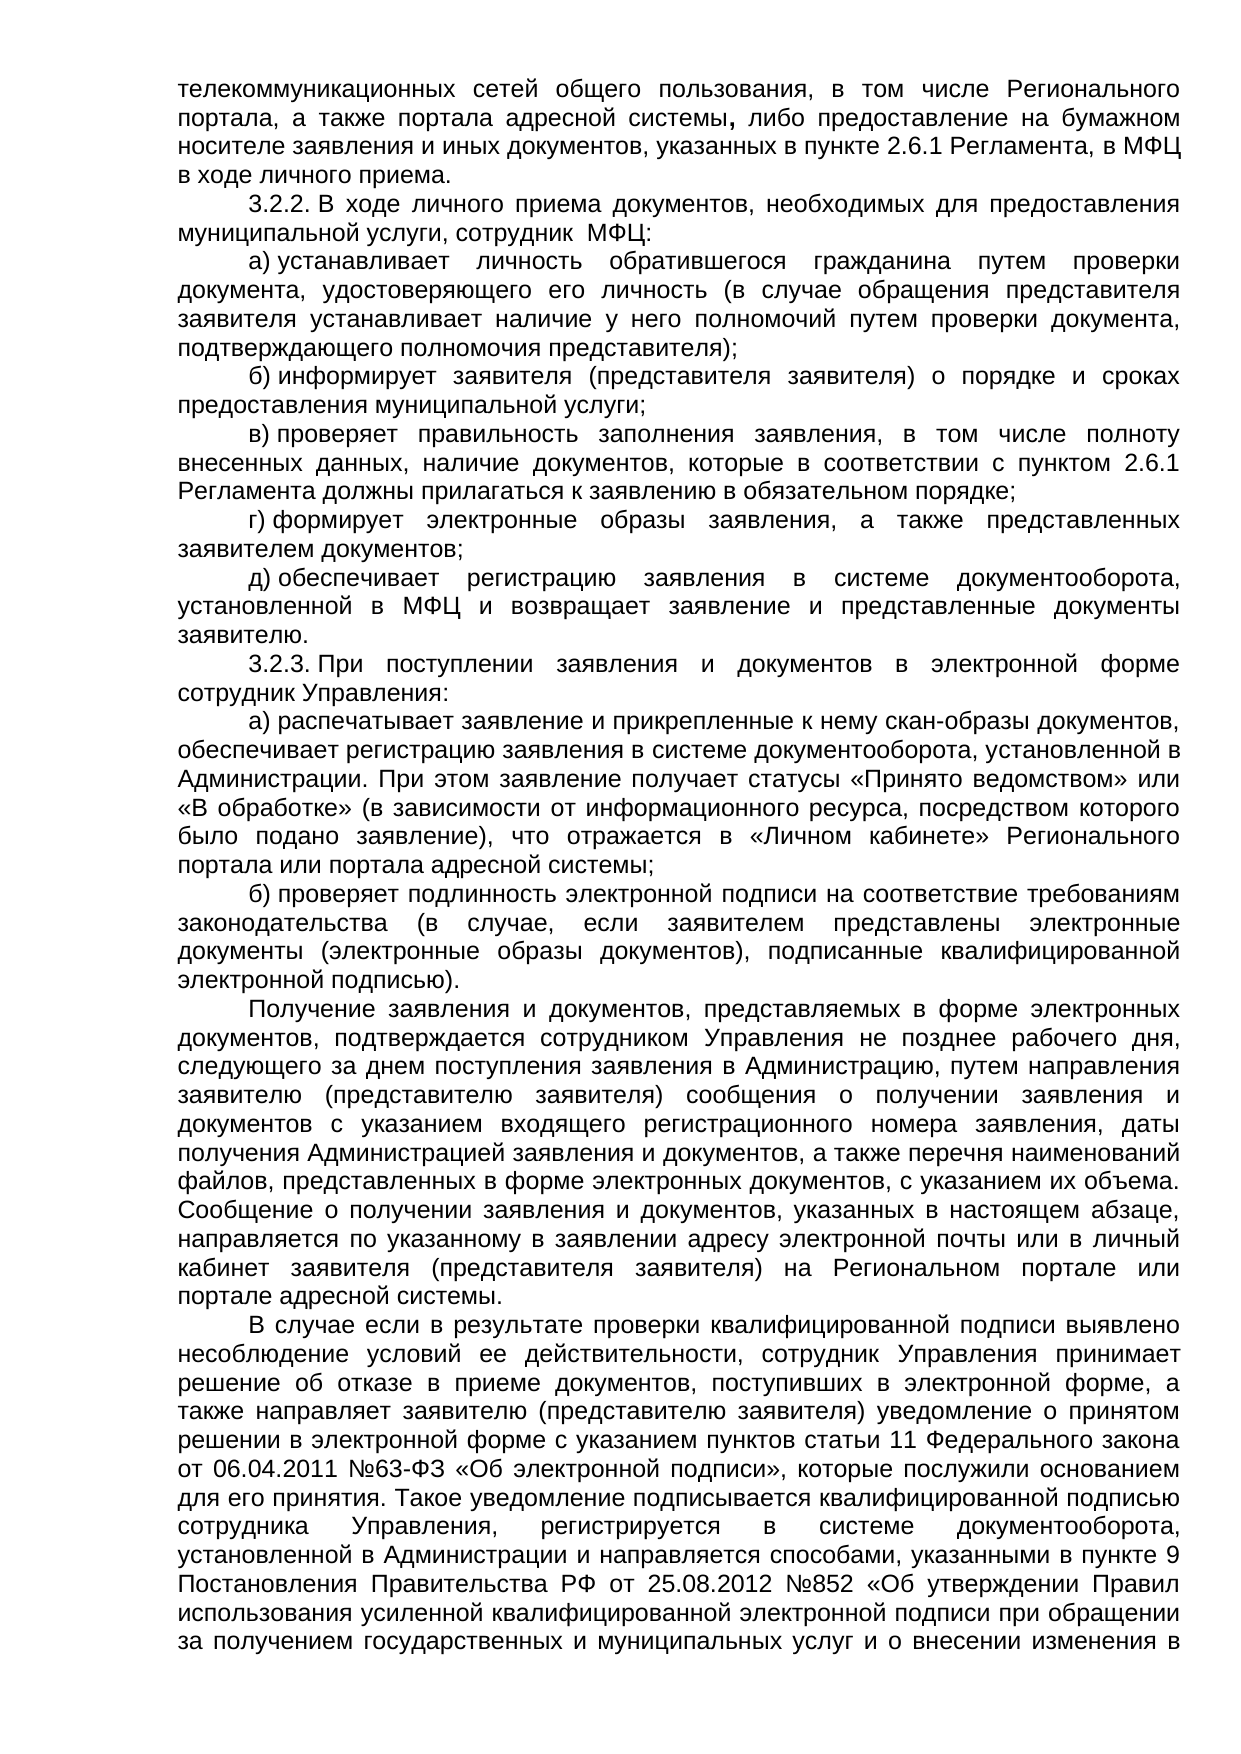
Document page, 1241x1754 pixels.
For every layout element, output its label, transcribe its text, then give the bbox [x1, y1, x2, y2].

text 3.2.3. При поступлении заявления и документов в электронной форме сотрудник Управления: [177, 649, 1181, 706]
text а) распечатывает заявление и прикрепленные к нему скан-образы документов, обеспечивает регистрацию заявления в системе документооборота, установленной в Администрации. При этом заявление получает статусы «Принято ведомством» или «В обработке» (в зависимости от информационного ресурса, посредством которого было подано заявление), что отражается в «Личном кабинете» Регионального портала или портала адресной системы; [177, 706, 1181, 879]
text б) проверяет подлинность электронной подписи на соответствие требованиям законодательства (в случае, если заявителем представлены электронные документы (электронные образы документов), подписанные квалифицированной электронной подписью). [177, 879, 1181, 994]
text в) проверяет правильность заполнения заявления, в том числе полноту внесенных данных, наличие документов, которые в соответствии с пунктом 2.6.1 Регламента должны прилагаться к заявлению в обязательном порядке; [177, 419, 1181, 505]
text В случае если в результате проверки квалифицированной подписи выявлено несоблюдение условий ее действительности, сотрудник Управления принимает решение об отказе в приеме документов, поступивших в электронной форме, а также направляет заявителю (представителю заявителя) уведомление о принятом решении в электронной форме с указанием пунктов статьи 11 Федерального закона от 06.04.2011 №63-ФЗ «Об электронной подписи», которые послужили основанием для его принятия. Такое уведомление подписывается квалифицированной подписью сотрудника Управления, регистрируется в системе документооборота, установленной в Администрации и направляется способами, указанными в пункте 9 Постановления Правительства РФ от 25.08.2012 №852 «Об утверждении Правил использования усиленной квалифицированной электронной подписи при обращении за получением государственных и муниципальных услуг и о внесении изменения в [177, 1310, 1181, 1655]
text Получение заявления и документов, представляемых в форме электронных документов, подтверждается сотрудником Управления не позднее рабочего дня, следующего за днем поступления заявления в Администрацию, путем направления заявителю (представителю заявителя) сообщения о получении заявления и документов с указанием входящего регистрационного номера заявления, даты получения Администрацией заявления и документов, а также перечня наименований файлов, представленных в форме электронных документов, с указанием их объема. Сообщение о получении заявления и документов, указанных в настоящем абзаце, направляется по указанному в заявлении адресу электронной почты или в личный кабинет заявителя (представителя заявителя) на Региональном портале или портале адресной системы. [177, 994, 1181, 1310]
text г) формирует электронные образы заявления, а также представленных заявителем документов; [177, 505, 1181, 563]
text 3.2.2. В ходе личного приема документов, необходимых для предоставления муниципальной услуги, сотрудник МФЦ: [177, 189, 1181, 246]
text а) устанавливает личность обратившегося гражданина путем проверки документа, удостоверяющего его личность (в случае обращения представителя заявителя устанавливает наличие у него полномочий путем проверки документа, подтверждающего полномочия представителя); [177, 246, 1181, 361]
text б) информирует заявителя (представителя заявителя) о порядке и сроках предоставления муниципальной услуги; [177, 361, 1181, 419]
text д) обеспечивает регистрацию заявления в системе документооборота, установленной в МФЦ и возвращает заявление и представленные документы заявителю. [177, 563, 1181, 649]
text телекоммуникационных сетей общего пользования, в том числе Регионального портала, а также портала адресной системы, либо предоставление на бумажном носителе заявления и иных документов, указанных в пункте 2.6.1 Регламента, в МФЦ в ходе личного приема. [177, 74, 1181, 189]
